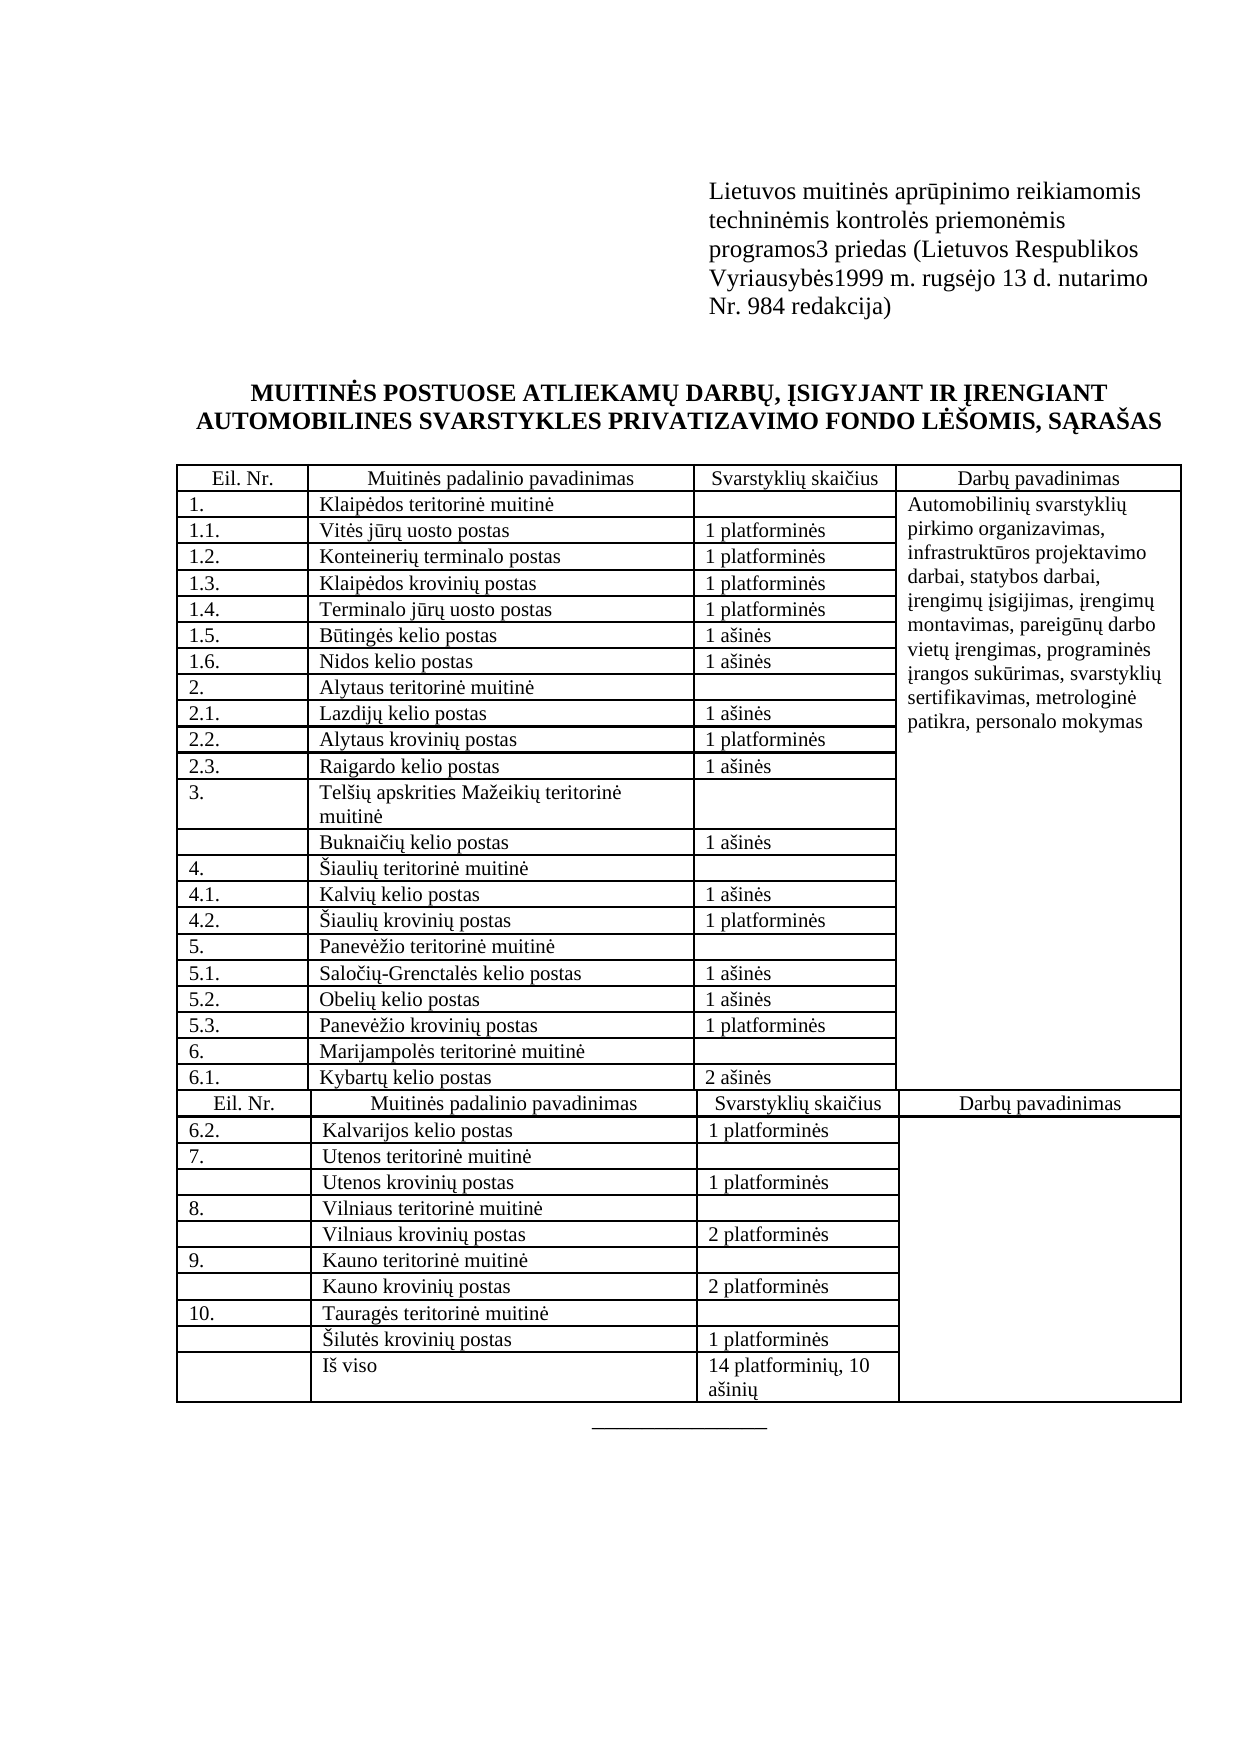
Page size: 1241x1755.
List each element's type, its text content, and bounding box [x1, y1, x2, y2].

table_cell [178, 1353, 310, 1401]
table_cell Vilniaus teritorinė muitinė [312, 1196, 696, 1220]
table_cell 2.3. [178, 754, 307, 778]
table_cell Lazdijų kelio postas [309, 701, 693, 725]
table_cell 5.1. [178, 961, 307, 985]
table_cell 1 platforminės [695, 544, 895, 568]
table_cell Vitės jūrų uosto postas [309, 518, 693, 542]
table_cell 3. [178, 780, 307, 828]
table_cell 2.1. [178, 701, 307, 725]
table_cell 1.2. [178, 544, 307, 568]
table_cell 1 ašinės [695, 754, 895, 778]
table_cell 2 platforminės [698, 1274, 898, 1298]
table_cell Tauragės teritorinė muitinė [312, 1301, 696, 1324]
table_cell [900, 1118, 1180, 1401]
text Lietuvos muitinės aprūpinimo reikiamomis techninėmis kontrolės priemonėmis programos3 priedas (Lietuvos Respublikos Vyriausybės1999 m. rugsėjo 13 d. nutarimo Nr. 984 redakcija) [709, 176, 1181, 320]
table_cell Šiaulių teritorinė muitinė [309, 856, 693, 880]
table_cell 1 ašinės [695, 623, 895, 647]
table_cell Telšių apskrities Mažeikių teritorinė muitinė [309, 780, 693, 828]
table_cell 10. [178, 1301, 310, 1324]
table_cell 4.2. [178, 908, 307, 932]
table_cell [178, 1222, 310, 1246]
table_cell Kalvarijos kelio postas [312, 1118, 696, 1142]
table_cell [178, 1327, 310, 1351]
table_cell 2. [178, 675, 307, 699]
table_cell Kauno krovinių postas [312, 1274, 696, 1298]
table_cell [698, 1196, 898, 1220]
table_header Muitinės padalinio pavadinimas [309, 466, 693, 490]
text MUITINĖS POSTUOSE ATLIEKAMŲ DARBŲ, ĮSIGYJANT IR ĮRENGIANT AUTOMOBILINES SVARSTYKLES PRIVATIZAVIMO FONDO LĖŠOMIS, SĄRAŠAS [177, 378, 1181, 435]
table_cell 1.1. [178, 518, 307, 542]
table_cell Saločių-Grenctalės kelio postas [309, 961, 693, 985]
table_cell Muitinės padalinio pavadinimas [312, 1091, 696, 1115]
table_cell 1 ašinės [695, 701, 895, 725]
table_cell 1 ašinės [695, 961, 895, 985]
table_header Svarstyklių skaičius [695, 466, 895, 490]
table_cell Terminalo jūrų uosto postas [309, 597, 693, 621]
table_cell [695, 935, 895, 958]
table_cell 1 platforminės [698, 1170, 898, 1194]
table_cell 1.3. [178, 571, 307, 594]
table_cell Klaipėdos teritorinė muitinė [309, 492, 693, 516]
table_cell 1 platforminės [698, 1118, 898, 1142]
table_cell 1 ašinės [695, 649, 895, 673]
table_cell 1.5. [178, 623, 307, 647]
table_cell Vilniaus krovinių postas [312, 1222, 696, 1246]
table_cell Panevėžio teritorinė muitinė [309, 935, 693, 958]
table_cell [695, 675, 895, 699]
table_cell [698, 1248, 898, 1272]
table_cell 4.1. [178, 882, 307, 906]
table_cell 1 platforminės [695, 597, 895, 621]
table_cell 1 platforminės [695, 571, 895, 594]
table_cell 1 ašinės [695, 830, 895, 854]
table_cell 5.3. [178, 1013, 307, 1037]
table_cell [695, 1039, 895, 1063]
table_cell Buknaičių kelio postas [309, 830, 693, 854]
table_cell Obelių kelio postas [309, 987, 693, 1011]
table_cell 6. [178, 1039, 307, 1063]
table_cell [178, 830, 307, 854]
table_cell Šilutės krovinių postas [312, 1327, 696, 1351]
table_cell 4. [178, 856, 307, 880]
table_cell 2 ašinės [695, 1065, 895, 1089]
table_cell [178, 1170, 310, 1194]
table_cell Utenos krovinių postas [312, 1170, 696, 1194]
table_cell 1. [178, 492, 307, 516]
table_cell 1.4. [178, 597, 307, 621]
table_cell 1 platforminės [695, 518, 895, 542]
table_cell Nidos kelio postas [309, 649, 693, 673]
table_cell 8. [178, 1196, 310, 1220]
table_cell 1 platforminės [695, 728, 895, 751]
table_cell 1 platforminės [695, 1013, 895, 1037]
table_cell [695, 780, 895, 828]
table_header Darbų pavadinimas [897, 466, 1180, 490]
table_cell 1 platforminės [698, 1327, 898, 1351]
table_cell 14 platforminių, 10 ašinių [698, 1353, 898, 1401]
table_cell 6.1. [178, 1065, 307, 1089]
table_cell Panevėžio krovinių postas [309, 1013, 693, 1037]
table_cell Būtingės kelio postas [309, 623, 693, 647]
table_cell Klaipėdos krovinių postas [309, 571, 693, 594]
table_cell Raigardo kelio postas [309, 754, 693, 778]
table_cell 9. [178, 1248, 310, 1272]
table_cell 1.6. [178, 649, 307, 673]
table_cell Alytaus krovinių postas [309, 728, 693, 751]
table_cell [178, 1274, 310, 1298]
table_cell Utenos teritorinė muitinė [312, 1144, 696, 1168]
table_header Eil. Nr. [178, 466, 307, 490]
table_cell Iš viso [312, 1353, 696, 1401]
table_cell 1 platforminės [695, 908, 895, 932]
table_cell Kauno teritorinė muitinė [312, 1248, 696, 1272]
table_cell Konteinerių terminalo postas [309, 544, 693, 568]
table_cell [695, 856, 895, 880]
table_cell [698, 1301, 898, 1324]
table_cell 6.2. [178, 1118, 310, 1142]
table_cell Marijampolės teritorinė muitinė [309, 1039, 693, 1063]
table_cell Šiaulių krovinių postas [309, 908, 693, 932]
table_cell Eil. Nr. [178, 1091, 310, 1115]
table_cell Automobilinių svarstyklių pirkimo organizavimas, infrastruktūros projektavimo darbai, statybos darbai, įrengimų įsigijimas, įrengimų montavimas, pareigūnų darbo vietų įrengimas, programinės įrangos sukūrimas, svarstyklių sertifikavimas, metrologinė patikra, personalo mokymas [897, 492, 1180, 1089]
text ______________ [177, 1403, 1181, 1432]
table_cell 7. [178, 1144, 310, 1168]
table_cell [695, 492, 895, 516]
table_cell 1 ašinės [695, 987, 895, 1011]
table_cell 1 ašinės [695, 882, 895, 906]
table_cell Kalvių kelio postas [309, 882, 693, 906]
table_cell 5. [178, 935, 307, 958]
table_cell [698, 1144, 898, 1168]
table_cell 2.2. [178, 728, 307, 751]
table_cell 5.2. [178, 987, 307, 1011]
table_cell Kybartų kelio postas [309, 1065, 693, 1089]
table_cell Alytaus teritorinė muitinė [309, 675, 693, 699]
table_cell Svarstyklių skaičius [698, 1091, 898, 1115]
table_cell 2 platforminės [698, 1222, 898, 1246]
table_cell Darbų pavadinimas [900, 1091, 1180, 1115]
